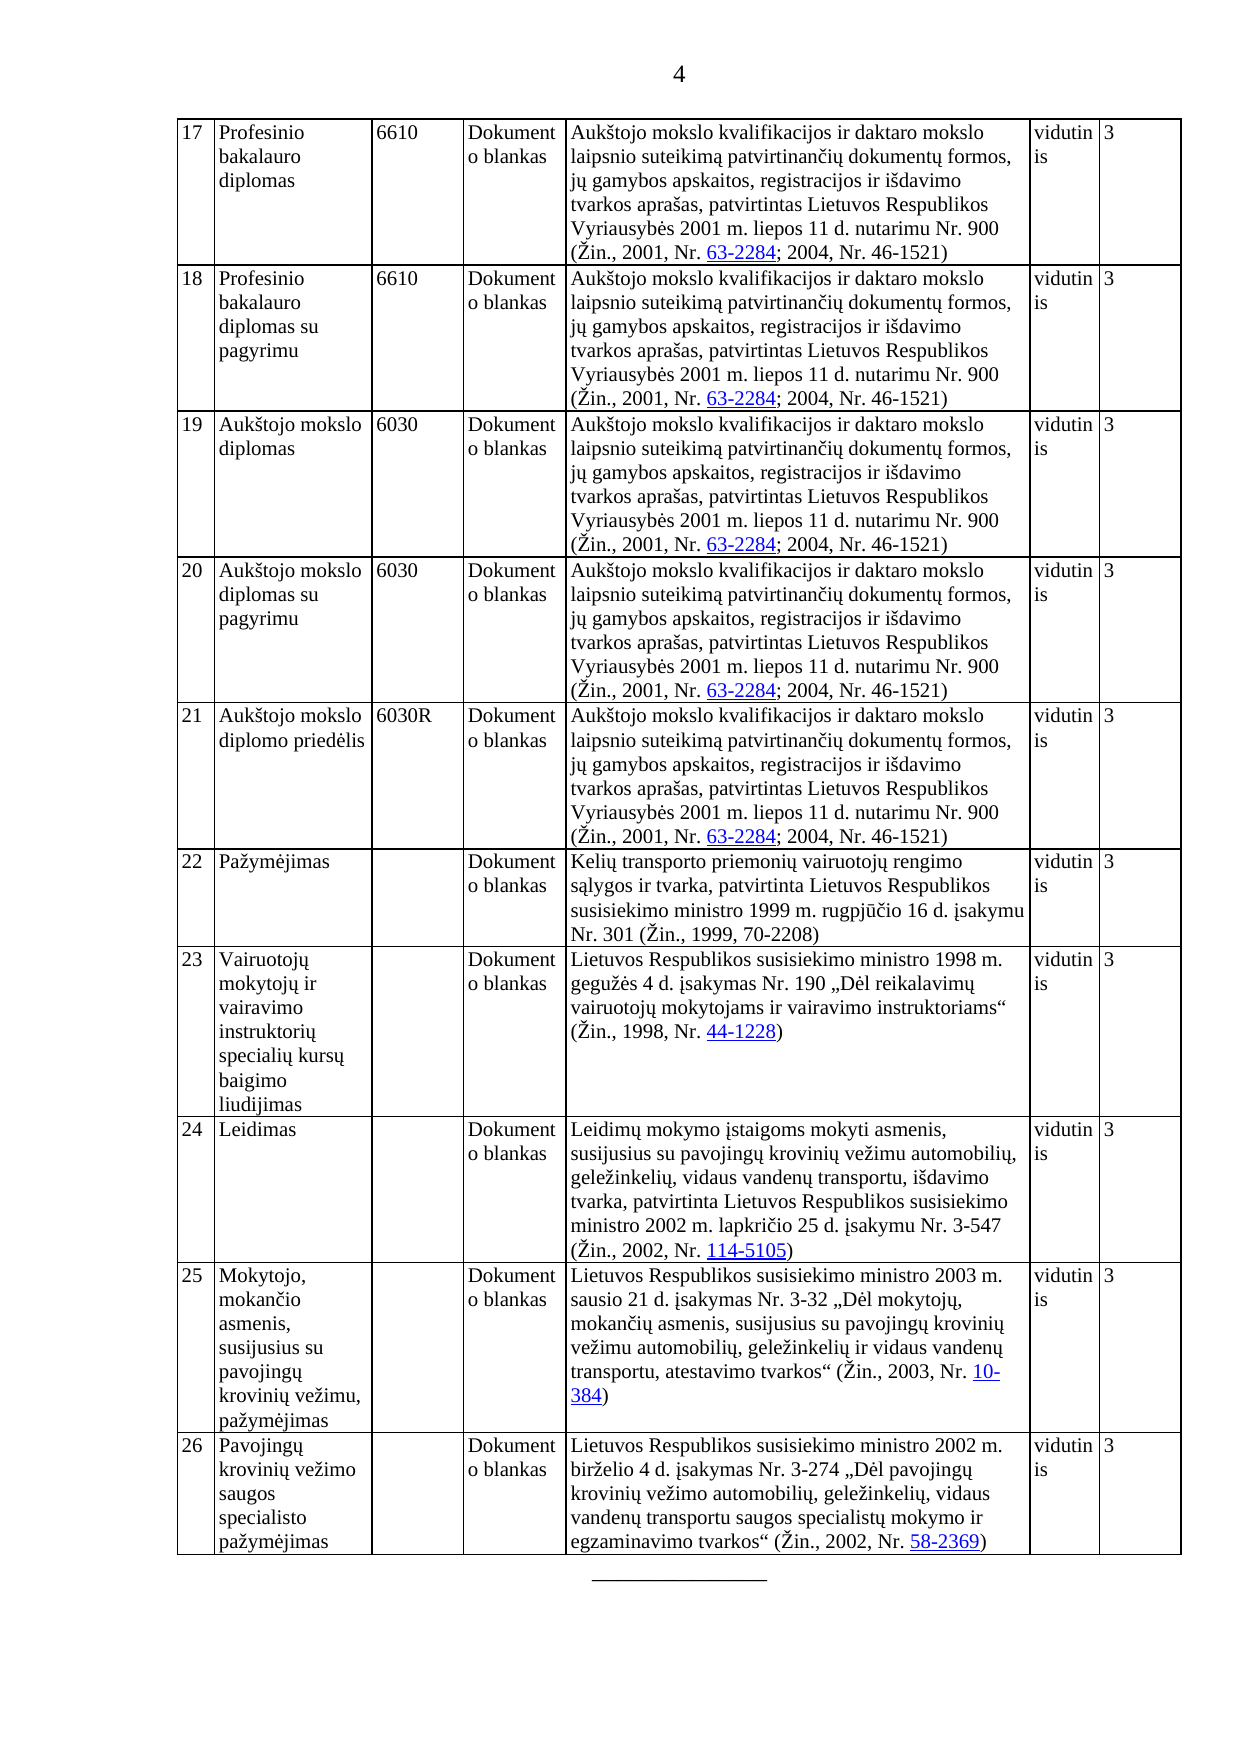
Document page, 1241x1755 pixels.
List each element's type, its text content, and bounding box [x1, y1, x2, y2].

table_cell vidutinis [1031, 1117, 1099, 1262]
table_cell Aukštojo mokslo diplomas [215, 412, 371, 556]
table_cell Dokumento blankas [464, 947, 565, 1116]
table_cell Lietuvos Respublikos susisiekimo ministro 1998 m. gegužės 4 d. įsakymas Nr. 190 „Dėl reikalavimų vairuotojų mokytojams ir vairavimo instruktoriams“ (Žin., 1998, Nr. 44-1228) [567, 947, 1029, 1116]
table_cell vidutinis [1031, 266, 1099, 410]
table_cell 6610 [373, 266, 463, 410]
table_cell 6030R [373, 703, 463, 848]
table_cell [373, 1117, 463, 1262]
table_cell vidutinis [1031, 558, 1099, 702]
table_cell 22 [178, 850, 214, 946]
table_cell [373, 1263, 463, 1432]
table_cell Dokumento blankas [464, 1433, 565, 1553]
table_cell 3 [1100, 850, 1180, 946]
table_cell Dokumento blankas [464, 120, 565, 264]
table_cell 6610 [373, 120, 463, 264]
table_cell 17 [178, 120, 214, 264]
table_cell vidutinis [1031, 412, 1099, 556]
table_cell Dokumento blankas [464, 1117, 565, 1262]
table_cell 18 [178, 266, 214, 410]
table_cell 6030 [373, 412, 463, 556]
table_cell Dokumento blankas [464, 558, 565, 702]
table_cell Pažymėjimas [215, 850, 371, 946]
table_cell 3 [1100, 558, 1180, 702]
table_cell Aukštojo mokslo diplomo priedėlis [215, 703, 371, 848]
table_cell [373, 947, 463, 1116]
table_cell 21 [178, 703, 214, 848]
table_cell 3 [1100, 1433, 1180, 1553]
text ______________ [177, 1555, 1181, 1584]
table_cell Dokumento blankas [464, 703, 565, 848]
table_cell Lietuvos Respublikos susisiekimo ministro 2003 m. sausio 21 d. įsakymas Nr. 3-32 „Dėl mokytojų, mokančių asmenis, susijusius su pavojingų krovinių vežimu automobilių, geležinkelių ir vidaus vandenų transportu, atestavimo tvarkos“ (Žin., 2003, Nr. 10-384) [567, 1263, 1029, 1432]
table_cell Leidimas [215, 1117, 371, 1262]
table_cell 3 [1100, 120, 1180, 264]
table_cell Dokumento blankas [464, 266, 565, 410]
table_cell Dokumento blankas [464, 412, 565, 556]
table_cell [373, 850, 463, 946]
table_cell Profesinio bakalauro diplomas [215, 120, 371, 264]
table_cell 3 [1100, 703, 1180, 848]
table_cell vidutinis [1031, 1263, 1099, 1432]
table_cell 24 [178, 1117, 214, 1262]
table_cell vidutinis [1031, 850, 1099, 946]
table_cell 23 [178, 947, 214, 1116]
table_cell Dokumento blankas [464, 850, 565, 946]
table_cell [373, 1433, 463, 1553]
table_cell vidutinis [1031, 947, 1099, 1116]
table_cell 3 [1100, 947, 1180, 1116]
table_cell Aukštojo mokslo diplomas su pagyrimu [215, 558, 371, 702]
table_cell 25 [178, 1263, 214, 1432]
table_cell Dokumento blankas [464, 1263, 565, 1432]
table_cell vidutinis [1031, 120, 1099, 264]
table_cell 3 [1100, 266, 1180, 410]
table_cell 3 [1100, 1263, 1180, 1432]
table_cell 26 [178, 1433, 214, 1553]
table_cell vidutinis [1031, 1433, 1099, 1553]
table_cell 19 [178, 412, 214, 556]
table_cell 3 [1100, 1117, 1180, 1262]
table_cell 20 [178, 558, 214, 702]
table_cell 6030 [373, 558, 463, 702]
table_cell Profesinio bakalauro diplomas su pagyrimu [215, 266, 371, 410]
table_cell 3 [1100, 412, 1180, 556]
table_cell vidutinis [1031, 703, 1099, 848]
